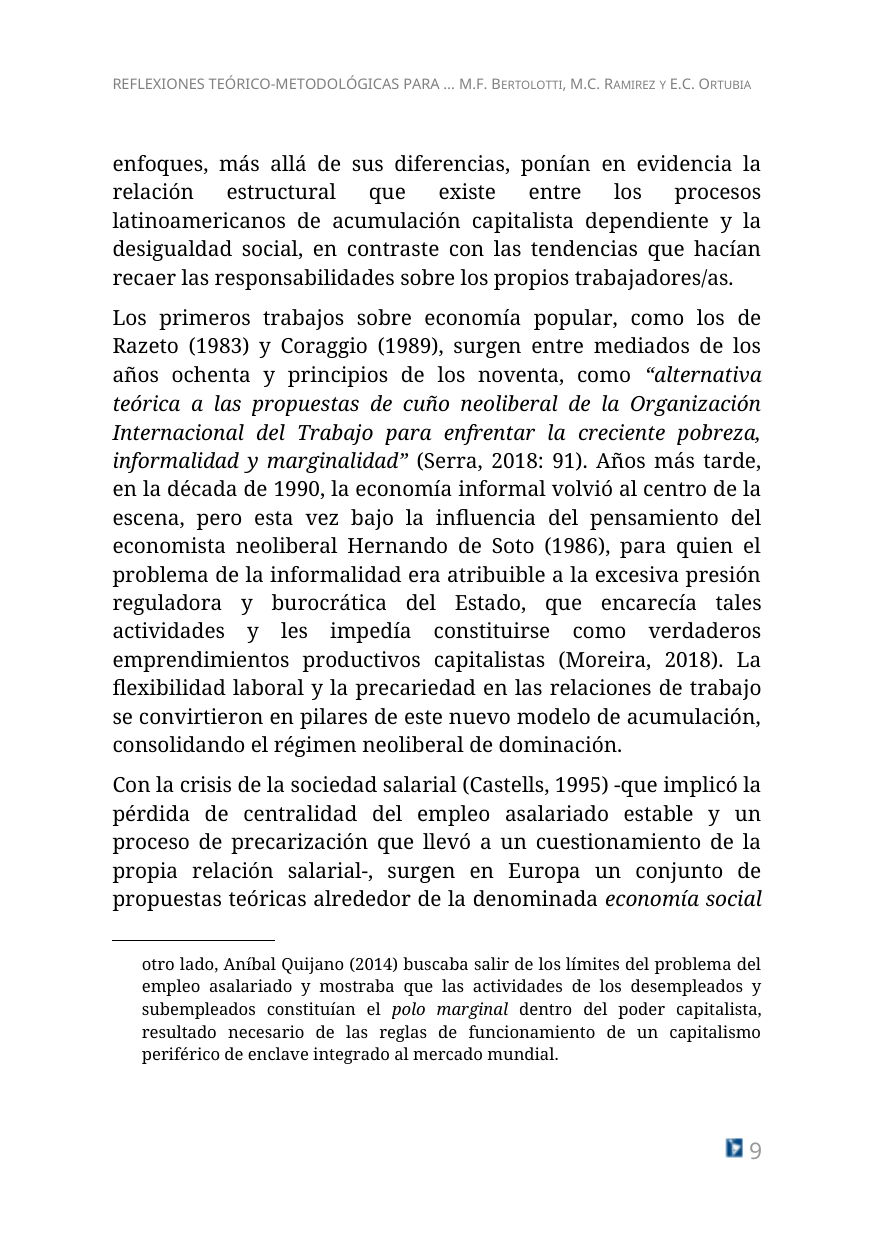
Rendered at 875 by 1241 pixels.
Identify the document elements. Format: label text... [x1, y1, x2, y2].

text Con la crisis de la sociedad salarial (Castells, 1995) -que implicó la pérdida de centralidad del empleo asalariado estable y un proceso de precarización que llevó a un cuestionamiento de la propia relación salarial-, surgen en Europa un conjunto de propuestas teóricas alrededor de la denominada economía social [112, 771, 762, 913]
text otro lado, Aníbal Quijano (2014) buscaba salir de los límites del problema del empleo asalariado y mostraba que las actividades de los desempleados y subempleados constituían el polo marginal dentro del poder capitalista, resultado necesario de las reglas de funcionamiento de un capitalismo periférico de enclave integrado al mercado mundial. [112, 952, 762, 1066]
picture [720, 1134, 749, 1164]
text Los primeros trabajos sobre economía popular, como los de Razeto (1983) y Coraggio (1989), surgen entre mediados de los años ochenta y principios de los noventa, como “alternativa teórica a las propuestas de cuño neoliberal de la Organización Internacional del Trabajo para enfrentar la creciente pobreza, informalidad y marginalidad” (Serra, 2018: 91). Años más tarde, en la década de 1990, la economía informal volvió al centro de la escena, pero esta vez bajo la influencia del pensamiento del economista neoliberal Hernando de Soto (1986), para quien el problema de la informalidad era atribuible a la excesiva presión reguladora y burocrática del Estado, que encarecía tales actividades y les impedía constituirse como verdaderos emprendimientos productivos capitalistas (Moreira, 2018). La flexibilidad laboral y la precariedad en las relaciones de trabajo se convirtieron en pilares de este nuevo modelo de acumulación, consolidando el régimen neoliberal de dominación. [112, 303, 762, 759]
text enfoques, más allá de sus diferencias, ponían en evidencia la relación estructural que existe entre los procesos latinoamericanos de acumulación capitalista dependiente y la desigualdad social, en contraste con las tendencias que hacían recaer las responsabilidades sobre los propios trabajadores/as. [112, 149, 762, 291]
